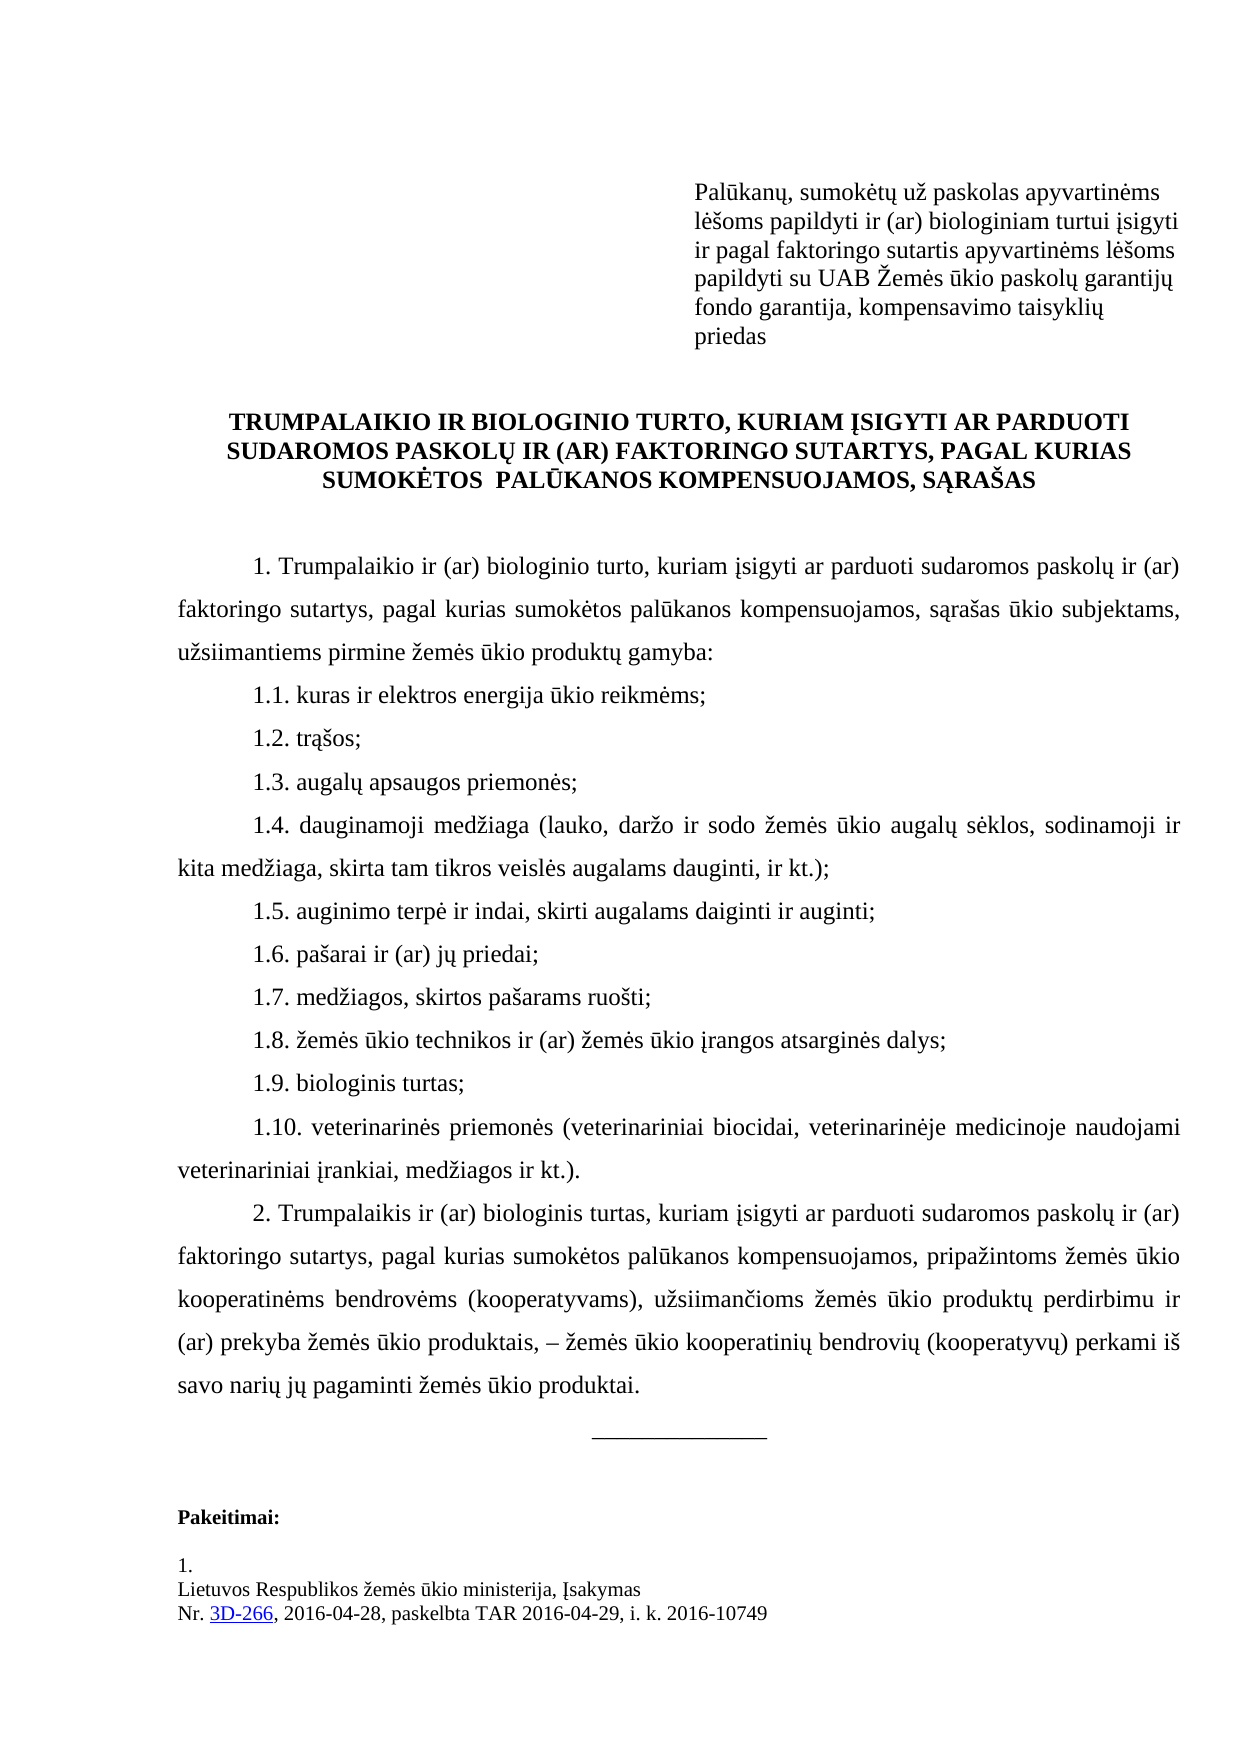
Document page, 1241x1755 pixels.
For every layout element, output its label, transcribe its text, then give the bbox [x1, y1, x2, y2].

text 1.6. pašarai ir (ar) jų priedai; [177, 939, 1181, 968]
text 1. [177, 1553, 1181, 1577]
text 1.1. kuras ir elektros energija ūkio reikmėms; [177, 680, 1181, 709]
text 1.3. augalų apsaugos priemonės; [177, 767, 1181, 795]
text 2. Trumpalaikis ir (ar) biologinis turtas, kuriam įsigyti ar parduoti sudaromos paskolų ir (ar) faktoringo sutartys, pagal kurias sumokėtos palūkanos kompensuojamos, pripažintoms žemės ūkio kooperatinėms bendrovėms (kooperatyvams), užsiimančioms žemės ūkio produktų perdirbimu ir (ar) prekyba žemės ūkio produktais, – žemės ūkio kooperatinių bendrovių (kooperatyvų) perkami iš savo narių jų pagaminti žemės ūkio produktai. [177, 1198, 1181, 1399]
text 1.4. dauginamoji medžiaga (lauko, daržo ir sodo žemės ūkio augalų sėklos, sodinamoji ir kita medžiaga, skirta tam tikros veislės augalams dauginti, ir kt.); [177, 810, 1181, 882]
text papildyti su UAB Žemės ūkio paskolų garantijų [694, 263, 1181, 292]
text lėšoms papildyti ir (ar) biologiniam turtui įsigyti [694, 206, 1181, 235]
text Lietuvos Respublikos žemės ūkio ministerija, Įsakymas [177, 1577, 1181, 1601]
text Pakeitimai: [177, 1505, 1181, 1529]
text 1.7. medžiagos, skirtos pašarams ruošti; [177, 982, 1181, 1011]
text 1. Trumpalaikio ir (ar) biologinio turto, kuriam įsigyti ar parduoti sudaromos paskolų ir (ar) faktoringo sutartys, pagal kurias sumokėtos palūkanos kompensuojamos, sąrašas ūkio subjektams, užsiimantiems pirmine žemės ūkio produktų gamyba: [177, 551, 1181, 666]
text priedas [559, 321, 1181, 350]
text 1.9. biologinis turtas; [177, 1068, 1181, 1097]
text Palūkanų, sumokėtų už paskolas apyvartinėms [694, 177, 1181, 206]
text ______________ [177, 1413, 1181, 1442]
text TRUMPALAIKIO IR BIOLOGINIO TURTO, KURIAM ĮSIGYTI AR PARDUOTI SUDAROMOS PASKOLŲ IR (AR) FAKTORINGO SUTARTYS, PAGAL KURIAS SUMOKĖTOS PALŪKANOS KOMPENSUOJAMOS, SĄRAŠAS [177, 407, 1181, 493]
text 1.8. žemės ūkio technikos ir (ar) žemės ūkio įrangos atsarginės dalys; [177, 1025, 1181, 1054]
text 1.2. trąšos; [177, 723, 1181, 752]
text 1.10. veterinarinės priemonės (veterinariniai biocidai, veterinarinėje medicinoje naudojami veterinariniai įrankiai, medžiagos ir kt.). [177, 1112, 1181, 1183]
text fondo garantija, kompensavimo taisyklių [694, 292, 1181, 321]
text ir pagal faktoringo sutartis apyvartinėms lėšoms [694, 235, 1181, 263]
text 1.5. auginimo terpė ir indai, skirti augalams daiginti ir auginti; [177, 896, 1181, 925]
text Nr. 3D-266, 2016-04-28, paskelbta TAR 2016-04-29, i. k. 2016-10749 [177, 1601, 1181, 1625]
